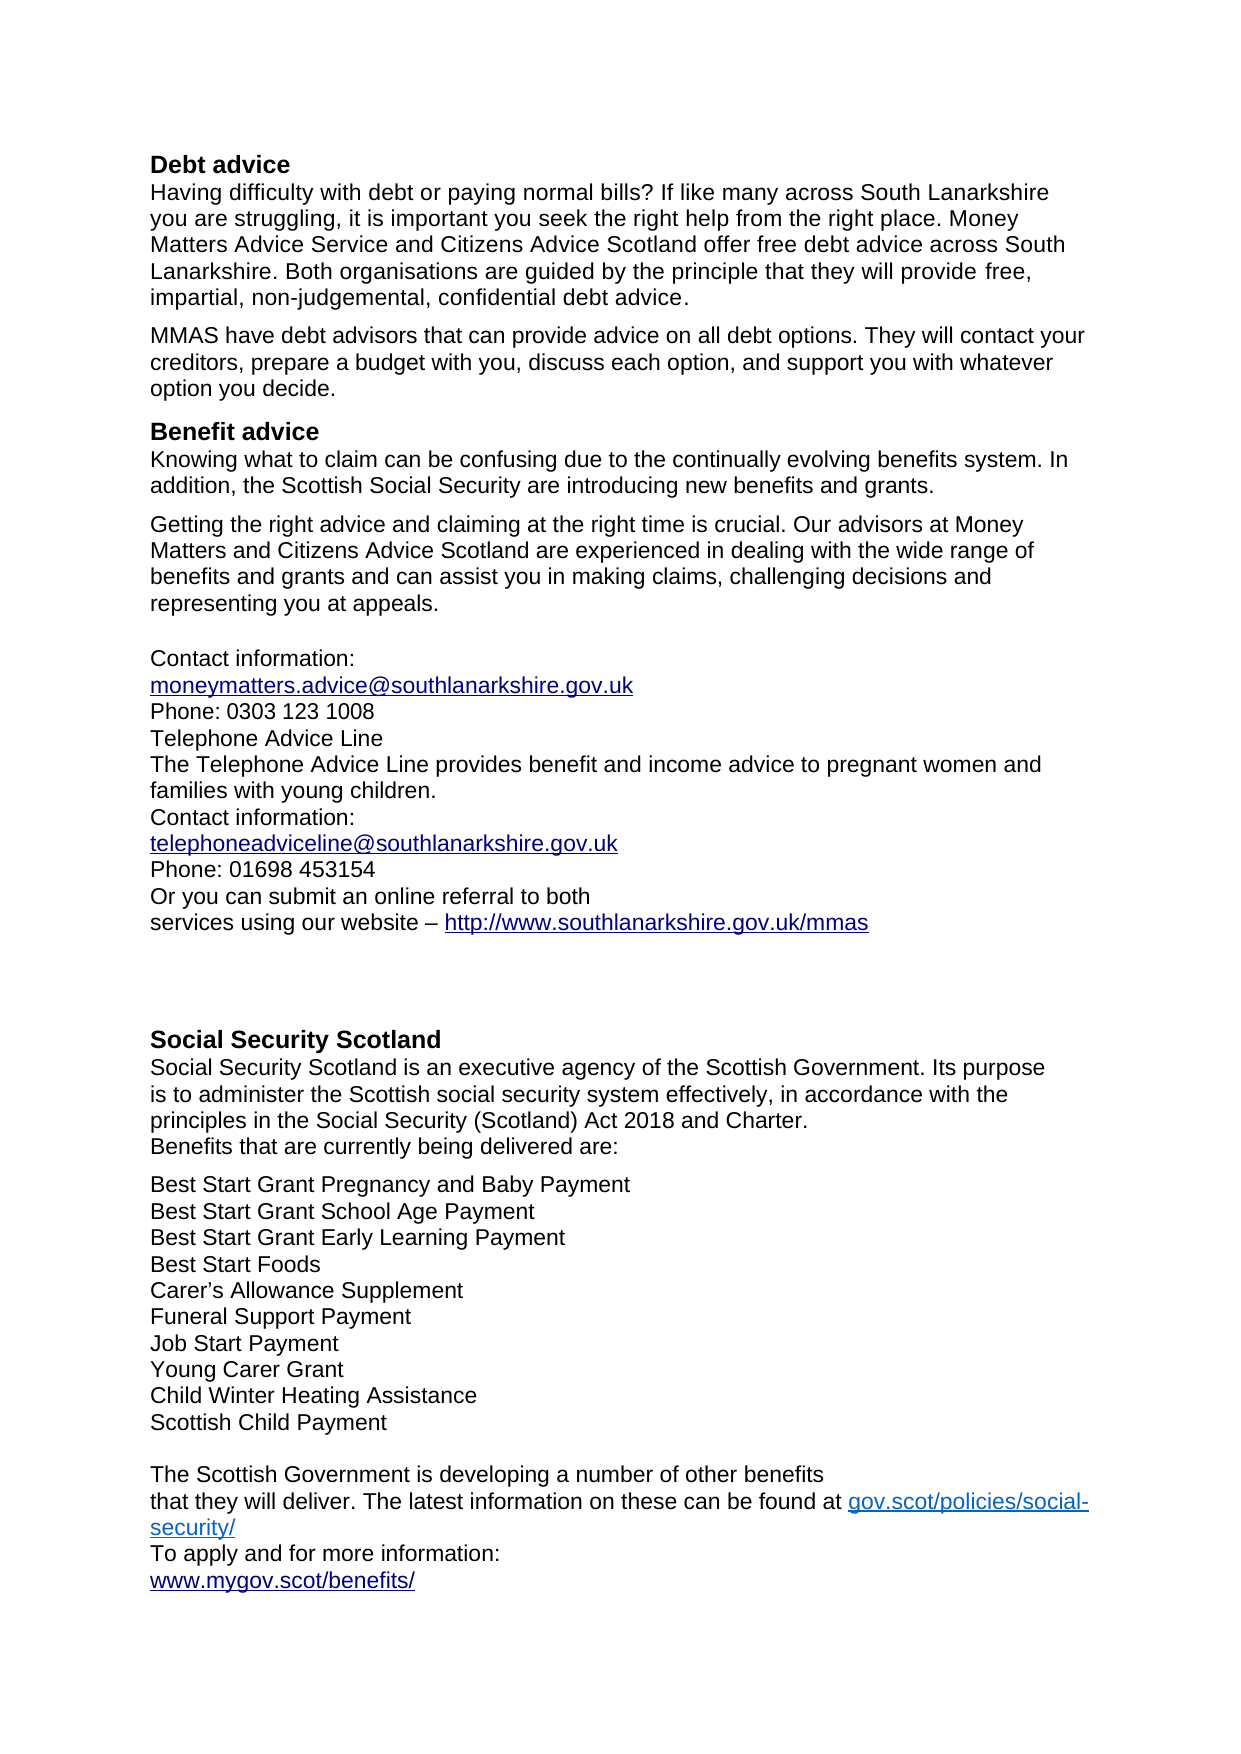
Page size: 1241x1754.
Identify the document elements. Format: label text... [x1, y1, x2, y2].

text telephoneadviceline@southlanarkshire.gov.uk [150, 830, 1090, 856]
subtitle Debt advice [150, 150, 1090, 179]
text Benefits that are currently being delivered are: [150, 1133, 1090, 1160]
subtitle Social Security Scotland [150, 1026, 1090, 1054]
text Funeral Support Payment [150, 1303, 1090, 1329]
text Or you can submit an online referral to both services using our website – http://www.southlanarkshire.gov.uk/mmas [150, 883, 1090, 935]
text Phone: 01698 453154 [150, 856, 1090, 883]
text The Telephone Advice Line provides benefit and income advice to pregnant women and families with young children. [150, 751, 1090, 803]
text Contact information: [150, 803, 1090, 830]
subtitle Benefit advice [150, 417, 1090, 446]
text Getting the right advice and claiming at the right time is crucial. Our advisors at Money Matters and Citizens Advice Scotland are experienced in dealing with the wide range of benefits and grants and can assist you in making claims, challenging decisions and representing you at appeals. [150, 511, 1090, 616]
text Having difficulty with debt or paying normal bills? If like many across South Lanarkshire you are struggling, it is important you seek the right help from the right place. Money Matters Advice Service and Citizens Advice Scotland offer free debt advice across South Lanarkshire. Both organisations are guided by the principle that they will provide free, impartial, non-judgemental, confidential debt advice. [150, 179, 1072, 311]
text The Scottish Government is developing a number of other benefits that they will deliver. The latest information on these can be found at gov.scot/policies/social-security/ [150, 1461, 1090, 1540]
text Knowing what to claim can be confusing due to the continually evolving benefits system. In addition, the Scottish Social Security are introducing new benefits and grants. [150, 446, 1090, 499]
text To apply and for more information: [150, 1540, 1090, 1567]
text MMAS have debt advisors that can provide advice on all debt options. They will contact your creditors, prepare a budget with you, discuss each option, and support you with whatever option you decide. [150, 322, 1090, 401]
text Best Start Foods [150, 1251, 1090, 1277]
text Best Start Grant Pregnancy and Baby Payment [150, 1171, 1090, 1198]
text Phone: 0303 123 1008 [150, 698, 1090, 724]
text Young Carer Grant [150, 1356, 1090, 1382]
text moneymatters.advice@southlanarkshire.gov.uk [150, 672, 1090, 698]
text Contact information: [150, 645, 1090, 672]
text Scottish Child Payment [150, 1409, 1090, 1435]
text Telephone Advice Line [150, 724, 1090, 751]
text Child Winter Heating Assistance [150, 1382, 1090, 1409]
text Job Start Payment [150, 1329, 1090, 1356]
text Best Start Grant Early Learning Payment [150, 1224, 1090, 1251]
text Social Security Scotland is an executive agency of the Scottish Government. Its purpose is to administer the Scottish social security system effectively, in accordance with the principles in the Social Security (Scotland) Act 2018 and Charter. [150, 1054, 1055, 1133]
text Best Start Grant School Age Payment [150, 1198, 1090, 1224]
text www.mygov.scot/benefits/ [150, 1567, 1090, 1593]
text Carer’s Allowance Supplement [150, 1277, 1090, 1303]
